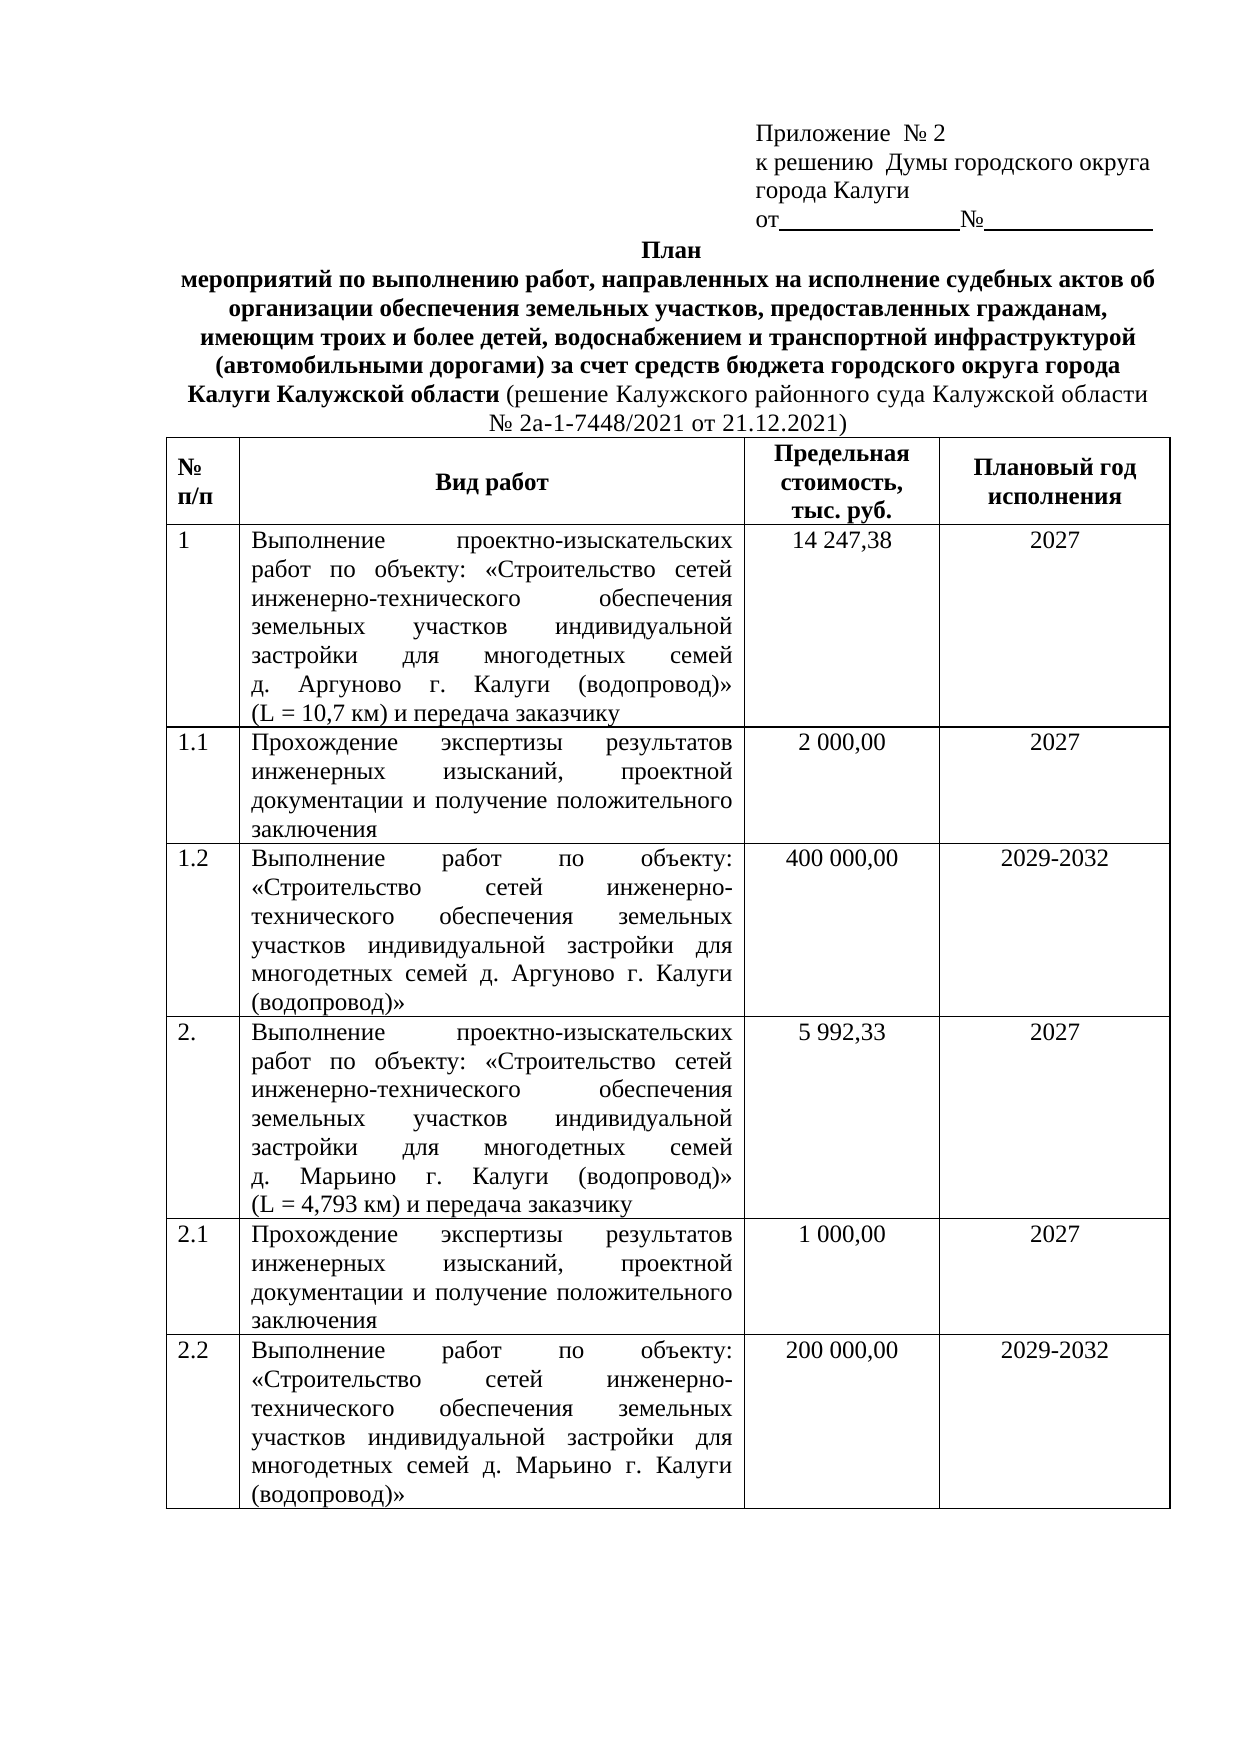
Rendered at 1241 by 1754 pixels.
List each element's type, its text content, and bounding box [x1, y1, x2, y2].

table_cell Вид работ [240, 438, 744, 524]
table_header Приложение № 2 к решению Думы городского округа города Калуги от № [744, 118, 1170, 233]
table_cell № п/п [167, 438, 239, 524]
table_cell 5 992,33 [745, 1017, 939, 1218]
table_cell 1.2 [167, 844, 239, 1016]
table_cell 2027 [940, 728, 1169, 842]
table_cell 2 000,00 [745, 728, 939, 842]
table_cell 2.2 [167, 1335, 239, 1508]
table_cell Прохождение экспертизы результатов инженерных изысканий, проектной документации и получение положительного заключения [240, 728, 744, 842]
table_cell Выполнение проектно-изыскательских работ по объекту: «Строительство сетей инженерно-технического обеспечения земельных участков индивидуальной застройки для многодетных семей д. Аргуново г. Калуги (водопровод)» (L = 10,7 км) и передача заказчику [240, 525, 744, 726]
table_cell 2027 [940, 525, 1169, 726]
table_cell Прохождение экспертизы результатов инженерных изысканий, проектной документации и получение положительного заключения [240, 1219, 744, 1334]
table_cell 200 000,00 [745, 1335, 939, 1508]
table_cell 2. [167, 1017, 239, 1218]
table_cell 2.1 [167, 1219, 239, 1334]
table_cell 400 000,00 [745, 844, 939, 1016]
table_cell Выполнение работ по объекту: «Строительство сетей инженерно-технического обеспечения земельных участков индивидуальной застройки для многодетных семей д. Марьино г. Калуги (водопровод)» [240, 1335, 744, 1508]
table_header [166, 118, 240, 233]
table_cell 2027 [940, 1017, 1169, 1218]
table_cell Предельная стоимость, тыс. руб. [745, 438, 939, 524]
table_cell 2029-2032 [940, 1335, 1169, 1508]
table_cell План мероприятий по выполнению работ, направленных на исполнение судебных актов об организации обеспечения земельных участков, предоставленных гражданам, имеющим троих и более детей, водоснабжением и транспортной инфраструктурой (автомобильными дорогами) за счет средств бюджета городского округа города Калуги Калужской области (решение Калужского районного суда Калужской области № 2а-1-7448/2021 от 21.12.2021) [166, 233, 1170, 437]
table_cell 1.1 [167, 728, 239, 842]
table_cell 2029-2032 [940, 844, 1169, 1016]
table_cell Выполнение работ по объекту: «Строительство сетей инженерно-технического обеспечения земельных участков индивидуальной застройки для многодетных семей д. Аргуново г. Калуги (водопровод)» [240, 844, 744, 1016]
table_cell 2027 [940, 1219, 1169, 1334]
table_cell Выполнение проектно-изыскательских работ по объекту: «Строительство сетей инженерно-технического обеспечения земельных участков индивидуальной застройки для многодетных семей д. Марьино г. Калуги (водопровод)» (L = 4,793 км) и передача заказчику [240, 1017, 744, 1218]
table_cell 14 247,38 [745, 525, 939, 726]
table_cell Плановый год исполнения [940, 438, 1169, 524]
table_cell 1 000,00 [745, 1219, 939, 1334]
table_header [240, 118, 744, 233]
table_cell 1 [167, 525, 239, 726]
